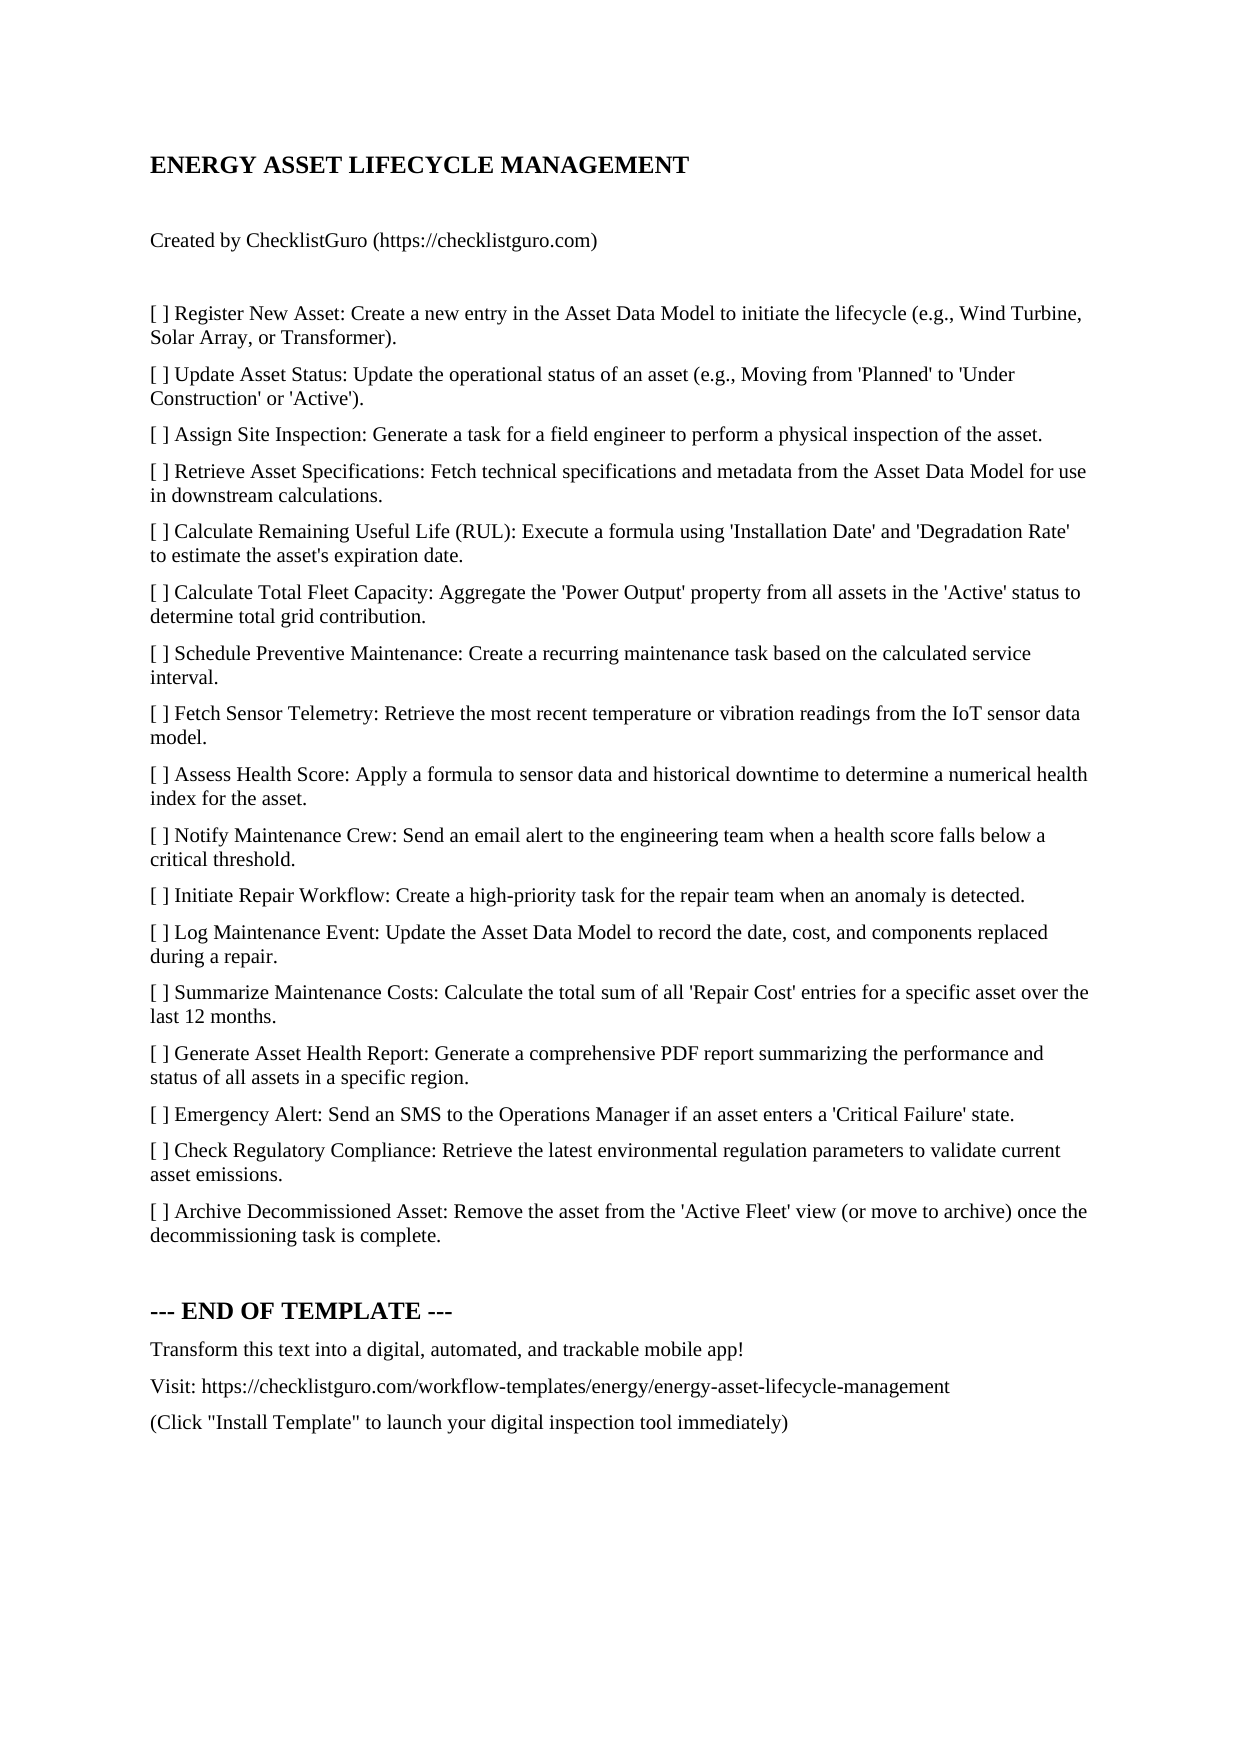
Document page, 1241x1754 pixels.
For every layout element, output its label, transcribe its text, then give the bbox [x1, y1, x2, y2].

text [ ] Generate Asset Health Report: Generate a comprehensive PDF report summarizing the performance and status of all assets in a specific region. [150, 1041, 1090, 1089]
text Visit: https://checklistguro.com/workflow-templates/energy/energy-asset-lifecycle-management [150, 1374, 1090, 1398]
text [ ] Calculate Total Fleet Capacity: Aggregate the 'Power Output' property from all assets in the 'Active' status to determine total grid contribution. [150, 580, 1090, 628]
text Transform this text into a digital, automated, and trackable mobile app! [150, 1337, 1090, 1361]
text [ ] Notify Maintenance Crew: Send an email alert to the engineering team when a health score falls below a critical threshold. [150, 822, 1090, 871]
text [ ] Schedule Preventive Maintenance: Create a recurring maintenance task based on the calculated service interval. [150, 641, 1090, 689]
text [ ] Retrieve Asset Specifications: Fetch technical specifications and metadata from the Asset Data Model for use in downstream calculations. [150, 459, 1090, 507]
text [ ] Archive Decommissioned Asset: Remove the asset from the 'Active Fleet' view (or move to archive) once the decommissioning task is complete. [150, 1199, 1090, 1247]
text [ ] Calculate Remaining Useful Life (RUL): Execute a formula using 'Installation Date' and 'Degradation Rate' to estimate the asset's expiration date. [150, 519, 1090, 567]
text [ ] Log Maintenance Event: Update the Asset Data Model to record the date, cost, and components replaced during a repair. [150, 920, 1090, 968]
text Created by ChecklistGuro (https://checklistguro.com) [150, 228, 1090, 252]
text [ ] Fetch Sensor Telemetry: Retrieve the most recent temperature or vibration readings from the IoT sensor data model. [150, 701, 1090, 749]
text [ ] Assess Health Score: Apply a formula to sensor data and historical downtime to determine a numerical health index for the asset. [150, 762, 1090, 810]
text [ ] Initiate Repair Workflow: Create a high-priority task for the repair team when an anomaly is detected. [150, 883, 1090, 907]
text [ ] Emergency Alert: Send an SMS to the Operations Manager if an asset enters a 'Critical Failure' state. [150, 1102, 1090, 1126]
text [ ] Update Asset Status: Update the operational status of an asset (e.g., Moving from 'Planned' to 'Under Construction' or 'Active'). [150, 362, 1090, 410]
text (Click "Install Template" to launch your digital inspection tool immediately) [150, 1410, 1090, 1434]
text --- END OF TEMPLATE --- [150, 1296, 1090, 1325]
text [ ] Register New Asset: Create a new entry in the Asset Data Model to initiate the lifecycle (e.g., Wind Turbine, Solar Array, or Transformer). [150, 301, 1090, 349]
text [ ] Summarize Maintenance Costs: Calculate the total sum of all 'Repair Cost' entries for a specific asset over the last 12 months. [150, 980, 1090, 1028]
text ENERGY ASSET LIFECYCLE MANAGEMENT [150, 150, 1090, 179]
text [ ] Check Regulatory Compliance: Retrieve the latest environmental regulation parameters to validate current asset emissions. [150, 1138, 1090, 1186]
text [ ] Assign Site Inspection: Generate a task for a field engineer to perform a physical inspection of the asset. [150, 422, 1090, 446]
